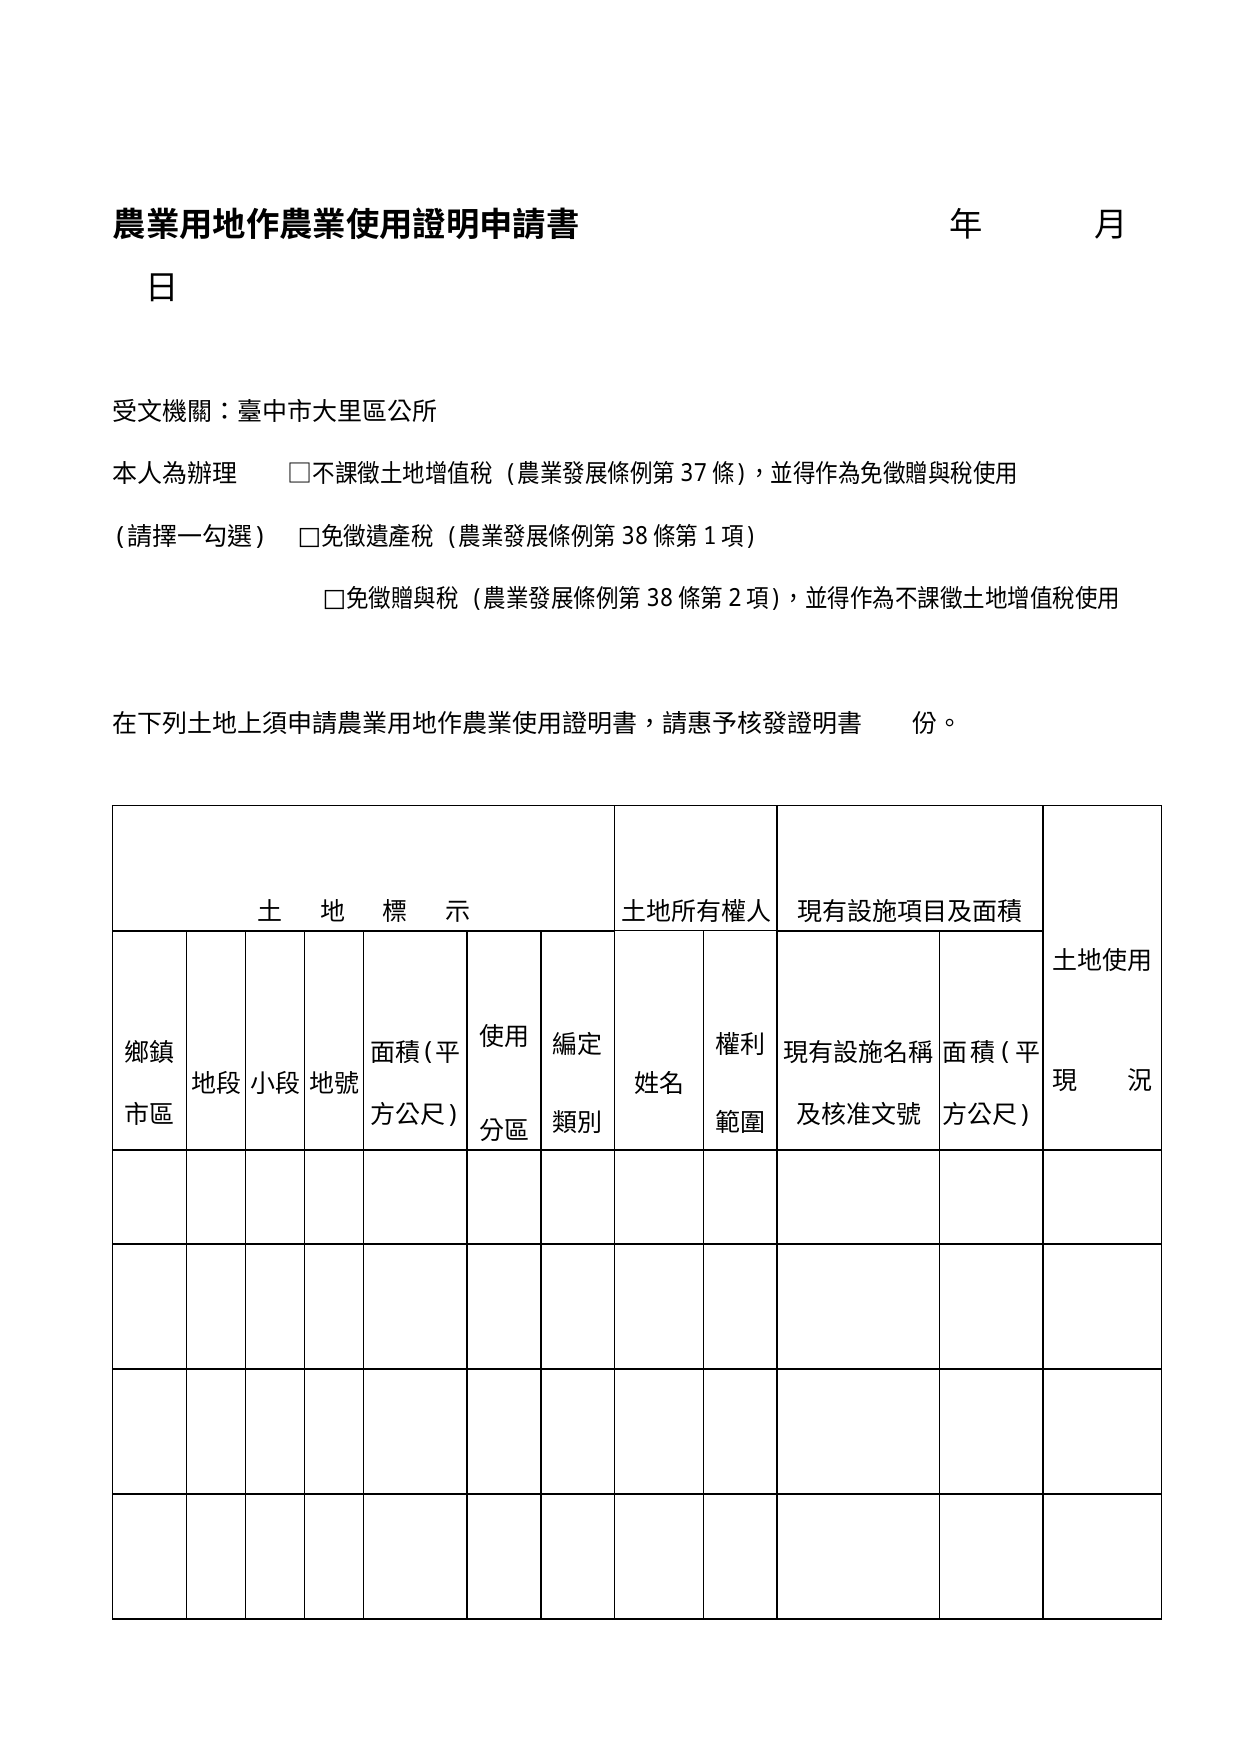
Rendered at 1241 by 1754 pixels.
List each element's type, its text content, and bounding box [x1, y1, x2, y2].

text □免徵贈與稅 (農業發展條例第38條第2項)，並得作為不課徵土地增值稅使用 [112, 555, 1128, 618]
table_cell 地號 [305, 932, 363, 1149]
table_cell [305, 1370, 363, 1493]
table_header 土地使用 現 況 [1044, 806, 1161, 1149]
table_cell 姓名 [615, 931, 703, 1149]
table_cell 面積(平方公尺) [940, 932, 1042, 1149]
table_cell [940, 1151, 1042, 1243]
table_cell [615, 1370, 703, 1493]
table_cell 面積(平方公尺) [364, 932, 466, 1149]
table_cell [940, 1495, 1042, 1618]
text 本人為辦理 □不課徵土地增值稅 (農業發展條例第37條)，並得作為免徵贈與稅使用 [112, 430, 1128, 493]
table_cell [615, 1245, 703, 1368]
table_cell [113, 1151, 186, 1243]
table_cell [1044, 1151, 1161, 1243]
table_cell [542, 1245, 614, 1368]
table_cell 權利 範圍 [704, 931, 776, 1149]
table_cell [113, 1370, 186, 1493]
table_cell 鄉鎮市區 [113, 932, 186, 1149]
table_cell [542, 1151, 614, 1243]
table_cell [305, 1245, 363, 1368]
table_cell [246, 1495, 304, 1618]
table_cell 地段 [187, 932, 245, 1149]
table_header 土 地 標 示 [113, 806, 614, 930]
text 受文機關：臺中市大里區公所 [112, 368, 1128, 430]
table_cell [615, 1495, 703, 1618]
table_cell [940, 1245, 1042, 1368]
table_cell [542, 1370, 614, 1493]
table_cell [246, 1370, 304, 1493]
table_cell 小段 [246, 932, 304, 1149]
table_cell [615, 1151, 703, 1243]
table_cell [704, 1370, 776, 1493]
table_cell [704, 1495, 776, 1618]
table_cell [704, 1151, 776, 1243]
table_cell [468, 1370, 540, 1493]
table_cell [364, 1245, 466, 1368]
table_cell [113, 1495, 186, 1618]
table_header 現有設施項目及面積 [778, 806, 1042, 930]
table_cell 編定 類別 [542, 932, 614, 1149]
table_cell [305, 1151, 363, 1243]
table_cell [187, 1495, 245, 1618]
table_cell [778, 1151, 939, 1243]
table_cell [1044, 1370, 1161, 1493]
table_cell [113, 1245, 186, 1368]
table_cell [305, 1495, 363, 1618]
table_header 土地所有權人 [615, 806, 776, 930]
text 在下列土地上須申請農業用地作農業使用證明書，請惠予核發證明書 份。 [112, 680, 1128, 743]
table_cell [364, 1495, 466, 1618]
table_cell [187, 1370, 245, 1493]
table_cell [468, 1245, 540, 1368]
table_cell [778, 1370, 939, 1493]
text 農業用地作農業使用證明申請書 年 月 日 [112, 180, 1128, 305]
table_cell [778, 1245, 939, 1368]
table_cell [542, 1495, 614, 1618]
table_cell [704, 1245, 776, 1368]
table_cell 現有設施名稱及核准文號 [778, 932, 939, 1149]
text (請擇一勾選) □免徵遺產稅 (農業發展條例第38條第1項) [112, 493, 1128, 555]
table_cell [778, 1495, 939, 1618]
table_cell 使用 分區 [468, 932, 540, 1149]
table_cell [187, 1151, 245, 1243]
table_cell [468, 1495, 540, 1618]
table_cell [246, 1245, 304, 1368]
table_cell [187, 1245, 245, 1368]
table_cell [364, 1370, 466, 1493]
table_cell [468, 1151, 540, 1243]
table_cell [1044, 1245, 1161, 1368]
table_cell [940, 1370, 1042, 1493]
table_cell [1044, 1495, 1161, 1618]
table_cell [246, 1151, 304, 1243]
table_cell [364, 1151, 466, 1243]
